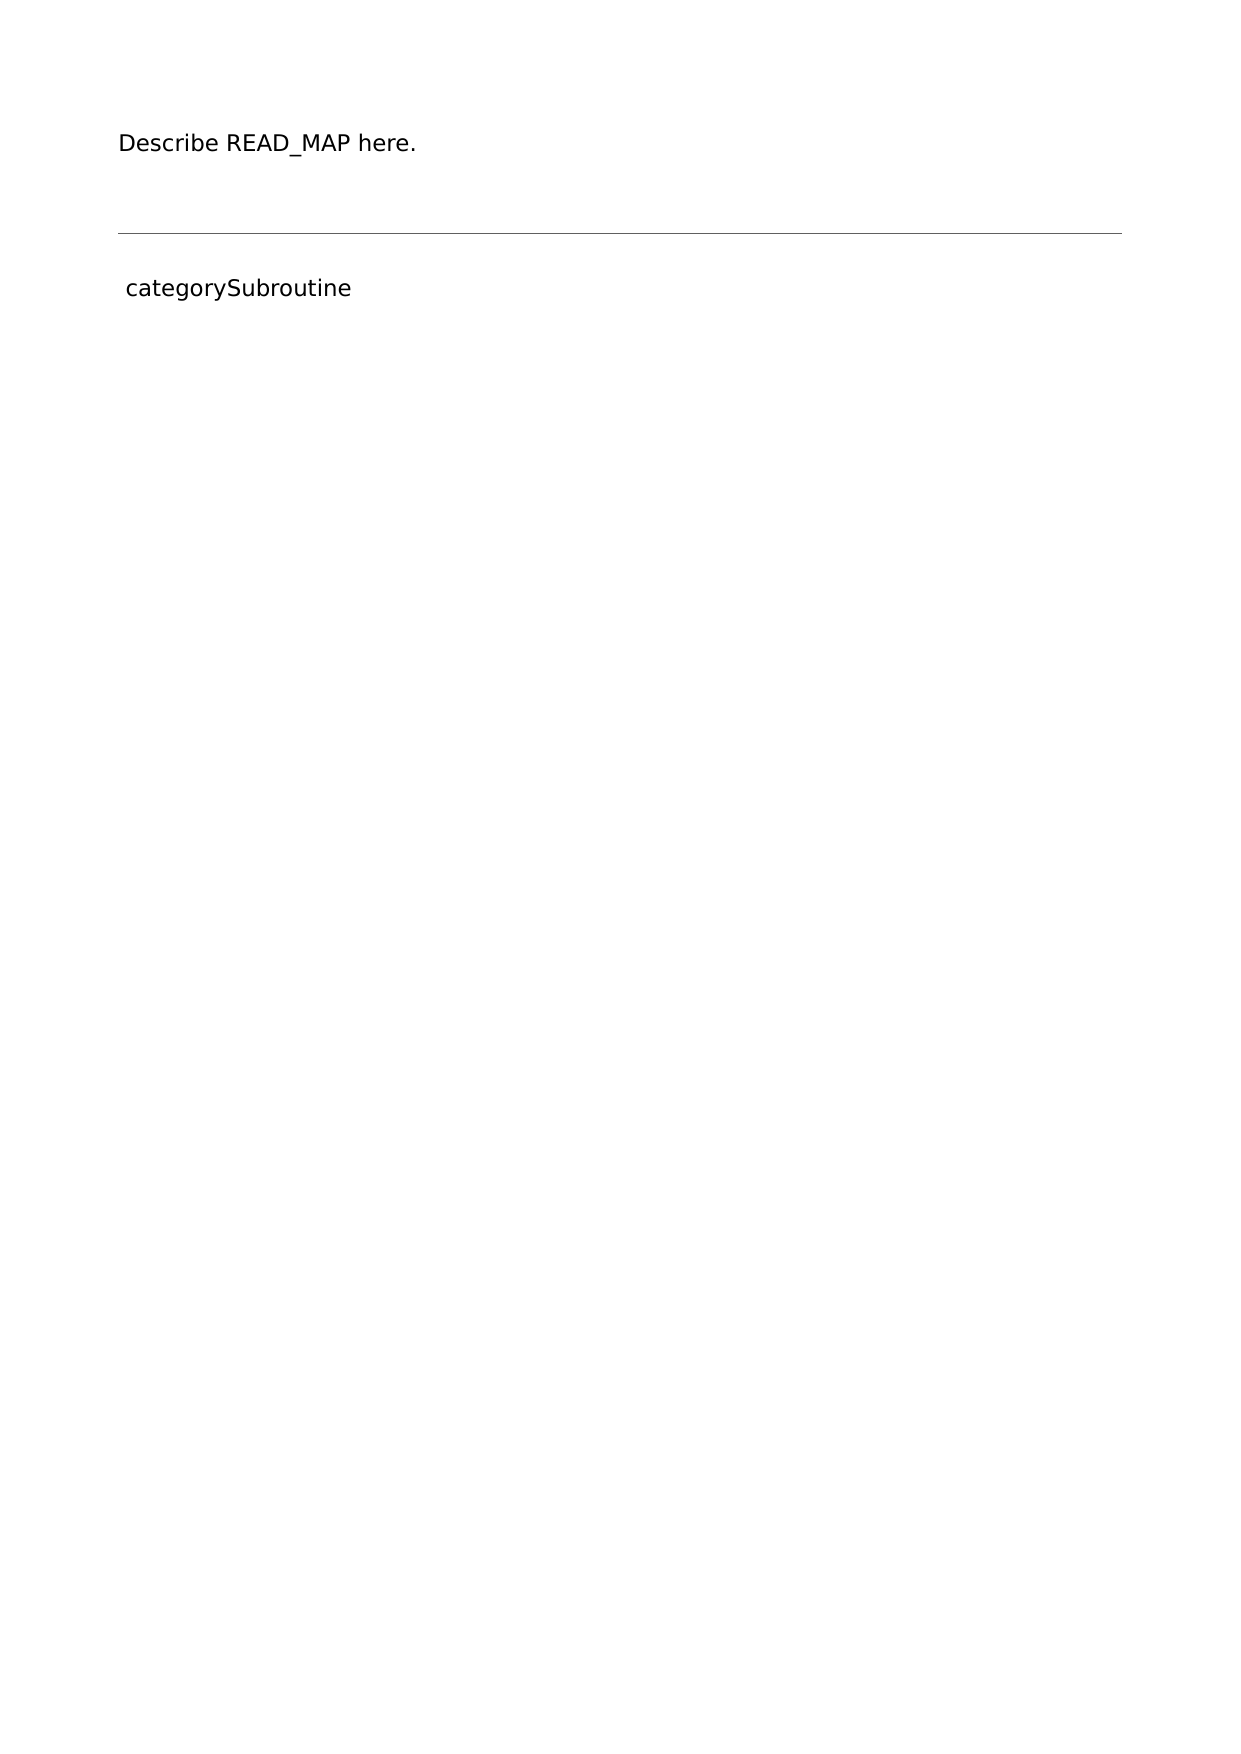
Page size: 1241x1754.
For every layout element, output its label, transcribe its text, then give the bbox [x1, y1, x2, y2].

text Describe READ_MAP here. [118, 130, 1122, 157]
text categorySubroutine [118, 276, 1122, 302]
